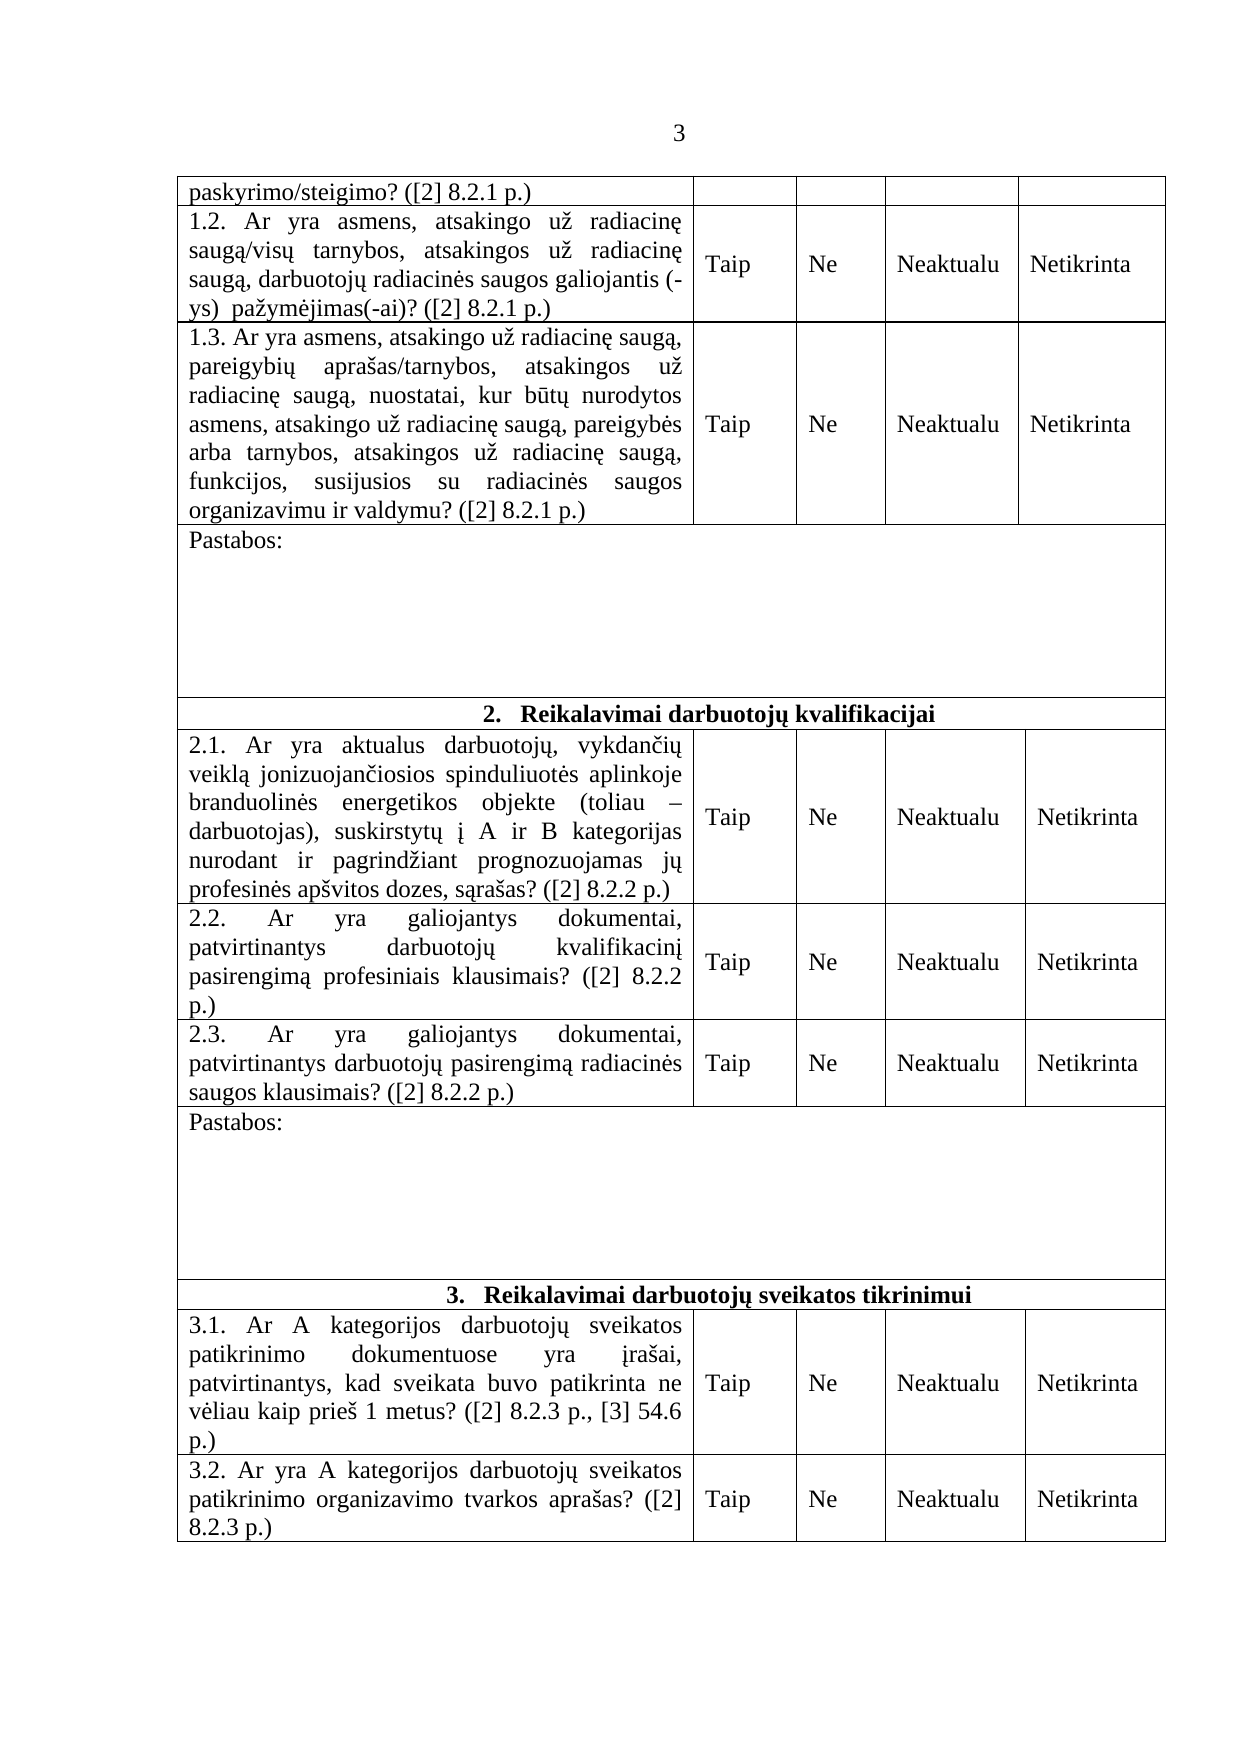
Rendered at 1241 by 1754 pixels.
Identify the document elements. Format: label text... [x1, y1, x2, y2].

table_cell 3.1. Ar A kategorijos darbuotojų sveikatos patikrinimo dokumentuose yra įrašai, patvirtinantys, kad sveikata buvo patikrinta ne vėliau kaip prieš 1 metus? ([2] 8.2.3 p., [3] 54.6 p.) [178, 1310, 693, 1454]
table_cell [694, 177, 796, 205]
table_cell Pastabos: [178, 1107, 1165, 1279]
table_cell Netikrinta [1026, 1020, 1165, 1106]
table_cell Ne [797, 323, 885, 524]
table_cell Netikrinta [1019, 323, 1165, 524]
table_cell 3. Reikalavimai darbuotojų sveikatos tikrinimui [178, 1280, 1165, 1309]
table_cell 1.2. Ar yra asmens, atsakingo už radiacinę saugą/visų tarnybos, atsakingos už radiacinę saugą, darbuotojų radiacinės saugos galiojantis (-ys) pažymėjimas(-ai)? ([2] 8.2.1 p.) [178, 206, 693, 321]
table_cell Neaktualu [886, 904, 1025, 1018]
table_cell Neaktualu [886, 730, 1025, 902]
table_cell Neaktualu [886, 206, 1018, 321]
table_cell Ne [797, 1020, 885, 1106]
table_cell [886, 177, 1018, 205]
table_cell Netikrinta [1019, 206, 1165, 321]
table_cell Neaktualu [886, 1455, 1025, 1541]
table_cell Neaktualu [886, 1020, 1025, 1106]
table_cell Ne [797, 1455, 885, 1541]
table_cell [797, 177, 885, 205]
table_cell 2.3. Ar yra galiojantys dokumentai, patvirtinantys darbuotojų pasirengimą radiacinės saugos klausimais? ([2] 8.2.2 p.) [178, 1020, 693, 1106]
table_cell Taip [694, 1020, 796, 1106]
table_cell paskyrimo/steigimo? ([2] 8.2.1 p.) [178, 177, 693, 205]
table_cell Neaktualu [886, 1310, 1025, 1454]
table_cell Netikrinta [1026, 730, 1165, 902]
table_cell Ne [797, 730, 885, 902]
table_cell 3.2. Ar yra A kategorijos darbuotojų sveikatos patikrinimo organizavimo tvarkos aprašas? ([2] 8.2.3 p.) [178, 1455, 693, 1541]
table_cell Netikrinta [1026, 1310, 1165, 1454]
table_cell Ne [797, 206, 885, 321]
table_cell Taip [694, 730, 796, 902]
table_cell Netikrinta [1026, 1455, 1165, 1541]
table_cell 2.1. Ar yra aktualus darbuotojų, vykdančių veiklą jonizuojančiosios spinduliuotės aplinkoje branduolinės energetikos objekte (toliau – darbuotojas), suskirstytų į A ir B kategorijas nurodant ir pagrindžiant prognozuojamas jų profesinės apšvitos dozes, sąrašas? ([2] 8.2.2 p.) [178, 730, 693, 902]
table_cell [1019, 177, 1165, 205]
table_cell 1.3. Ar yra asmens, atsakingo už radiacinę saugą, pareigybių aprašas/tarnybos, atsakingos už radiacinę saugą, nuostatai, kur būtų nurodytos asmens, atsakingo už radiacinę saugą, pareigybės arba tarnybos, atsakingos už radiacinę saugą, funkcijos, susijusios su radiacinės saugos organizavimu ir valdymu? ([2] 8.2.1 p.) [178, 323, 693, 524]
table_cell Taip [694, 1310, 796, 1454]
table_cell Ne [797, 1310, 885, 1454]
table_cell Taip [694, 904, 796, 1018]
table_cell 2.2. Ar yra galiojantys dokumentai, patvirtinantys darbuotojų kvalifikacinį pasirengimą profesiniais klausimais? ([2] 8.2.2 p.) [178, 904, 693, 1018]
table_cell Ne [797, 904, 885, 1018]
table_cell Taip [694, 1455, 796, 1541]
table_cell Pastabos: [178, 525, 1165, 697]
table_cell Netikrinta [1026, 904, 1165, 1018]
table_cell Taip [694, 323, 796, 524]
table_cell Taip [694, 206, 796, 321]
table_cell Neaktualu [886, 323, 1018, 524]
table_cell 2. Reikalavimai darbuotojų kvalifikacijai [178, 698, 1165, 729]
